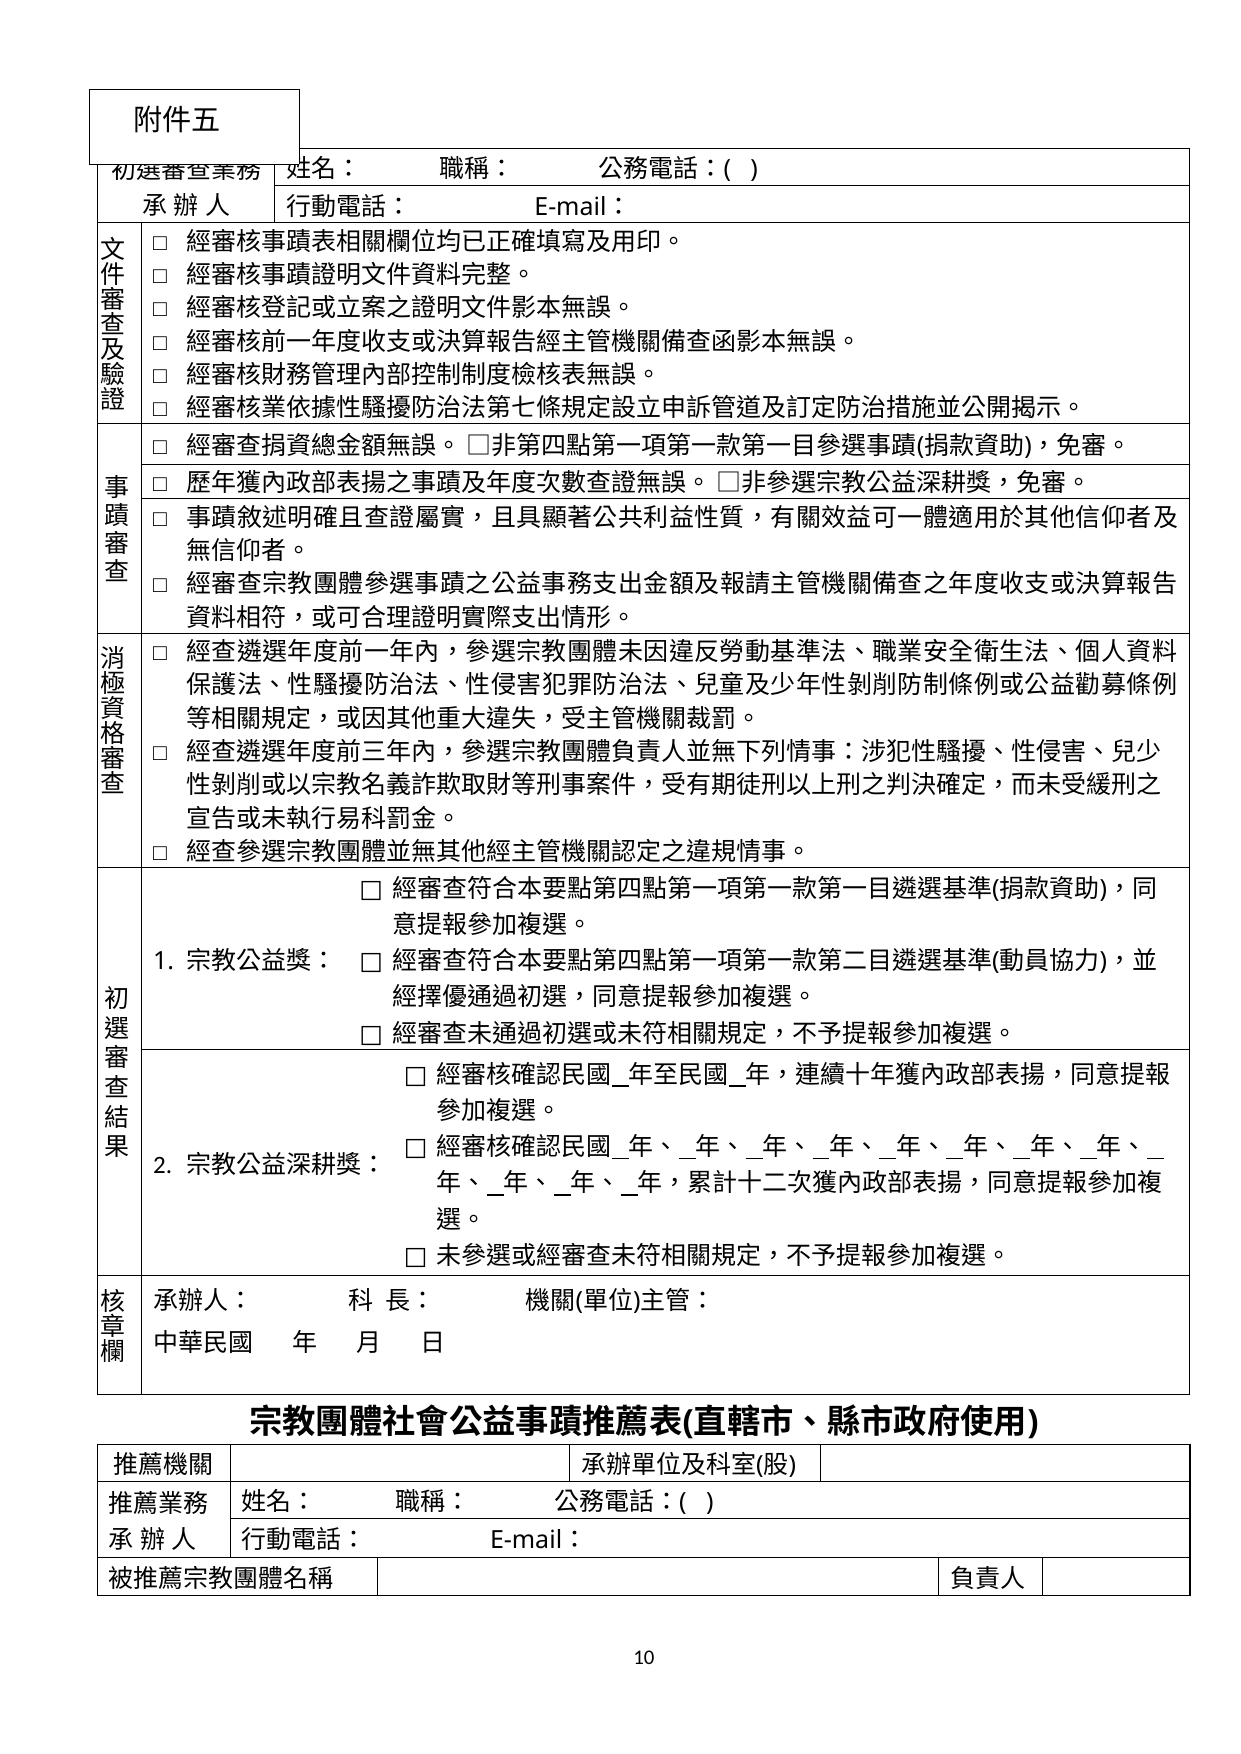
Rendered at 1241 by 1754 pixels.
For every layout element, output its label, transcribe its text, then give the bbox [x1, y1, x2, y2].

table_cell 宗教公益獎： [142, 868, 348, 1049]
table_cell 宗教公益深耕獎： [142, 1050, 392, 1275]
table_cell 核章欄 [98, 1276, 141, 1394]
table_cell 文件審查及驗證 [98, 223, 141, 423]
text 宗教團體社會公益事蹟推薦表(直轄市、縣市政府使用) [177, 1395, 1110, 1443]
table_header [821, 1445, 1189, 1481]
table_cell 經查遴選年度前一年內，參選宗教團體未因違反勞動基準法、職業安全衛生法、個人資料保護法、性騷擾防治法、性侵害犯罪防治法、兒童及少年性剝削防制條例或公益勸募條例等相關規定，或因其他重大違失，受主管機關裁罰。 經查遴選年度前三年內，參選宗教團體負責人並無下列情事：涉犯性騷擾、性侵害、兒少性剝削或以宗教名義詐欺取財等刑事案件，受有期徒刑以上刑之判決確定，而未受緩刑之宣告或未執行易科罰金。 經查參選宗教團體並無其他經主管機關認定之違規情事。 [142, 634, 1189, 867]
table_cell 姓名： 職稱： 公務電話：( ) [275, 149, 1189, 185]
table_cell 承辦人： 科長： 機關(單位)主管： 中華民國 年 月 日 [142, 1276, 1189, 1394]
table_header 承辦單位及科室(股) [570, 1445, 820, 1481]
table_cell 事蹟敘述明確且查證屬實，且具顯著公共利益性質，有關效益可一體適用於其他信仰者及無信仰者。 經審查宗教團體參選事蹟之公益事務支出金額及報請主管機關備查之年度收支或決算報告資料相符，或可合理證明實際支出情形。 [142, 499, 1189, 633]
table_cell 負責人 [939, 1558, 1042, 1594]
table_cell 消極資格審查 [98, 634, 141, 867]
table_header 推薦機關 [98, 1445, 230, 1481]
table_cell 事蹟審查 [98, 424, 141, 633]
table_cell 被推薦宗教團體名稱 [98, 1558, 377, 1594]
table_cell [1043, 1558, 1189, 1594]
table_cell [378, 1558, 938, 1594]
table_cell 經審核確認民國 年至民國 年，連續十年獲內政部表揚，同意提報參加複選。 經審核確認民國 年、 年、 年、 年、 年、 年、 年、 年、 年、 年、 年、 年，累計十二次獲內政部表揚，同意提報參加複選。 未參選或經審查未符相關規定，不予提報參加複選。 [392, 1050, 1189, 1275]
table_cell 行動電話： E-mail： [231, 1519, 1189, 1557]
table_cell 推薦業務 承辦人 [98, 1482, 230, 1557]
table_header [231, 1445, 569, 1481]
table_cell 姓名： 職稱： 公務電話：( ) [231, 1482, 1189, 1518]
table_cell 初選審查結果 [98, 868, 141, 1275]
table_cell 經審查符合本要點第四點第一項第一款第一目遴選基準(捐款資助)，同意提報參加複選。 經審查符合本要點第四點第一項第一款第二目遴選基準(動員協力)，並經擇優通過初選，同意提報參加複選。 經審查未通過初選或未符相關規定，不予提報參加複選。 [348, 868, 1189, 1049]
table_cell 初選審查業務 承辦人 [98, 165, 274, 222]
table_cell 經審查捐資總金額無誤。 □非第四點第一項第一款第一目參選事蹟(捐款資助)，免審。 [142, 424, 1189, 464]
table_cell 經審核事蹟表相關欄位均已正確填寫及用印。 經審核事蹟證明文件資料完整。 經審核登記或立案之證明文件影本無誤。 經審核前一年度收支或決算報告經主管機關備查函影本無誤。 經審核財務管理內部控制制度檢核表無誤。 經審核業依據性騷擾防治法第七條規定設立申訴管道及訂定防治措施並公開揭示。 [142, 223, 1189, 423]
table_cell 行動電話： E-mail： [275, 186, 1189, 222]
text 附件五 [104, 96, 284, 138]
table_cell 歷年獲內政部表揚之事蹟及年度次數查證無誤。 □非參選宗教公益深耕獎，免審。 [142, 465, 1189, 498]
